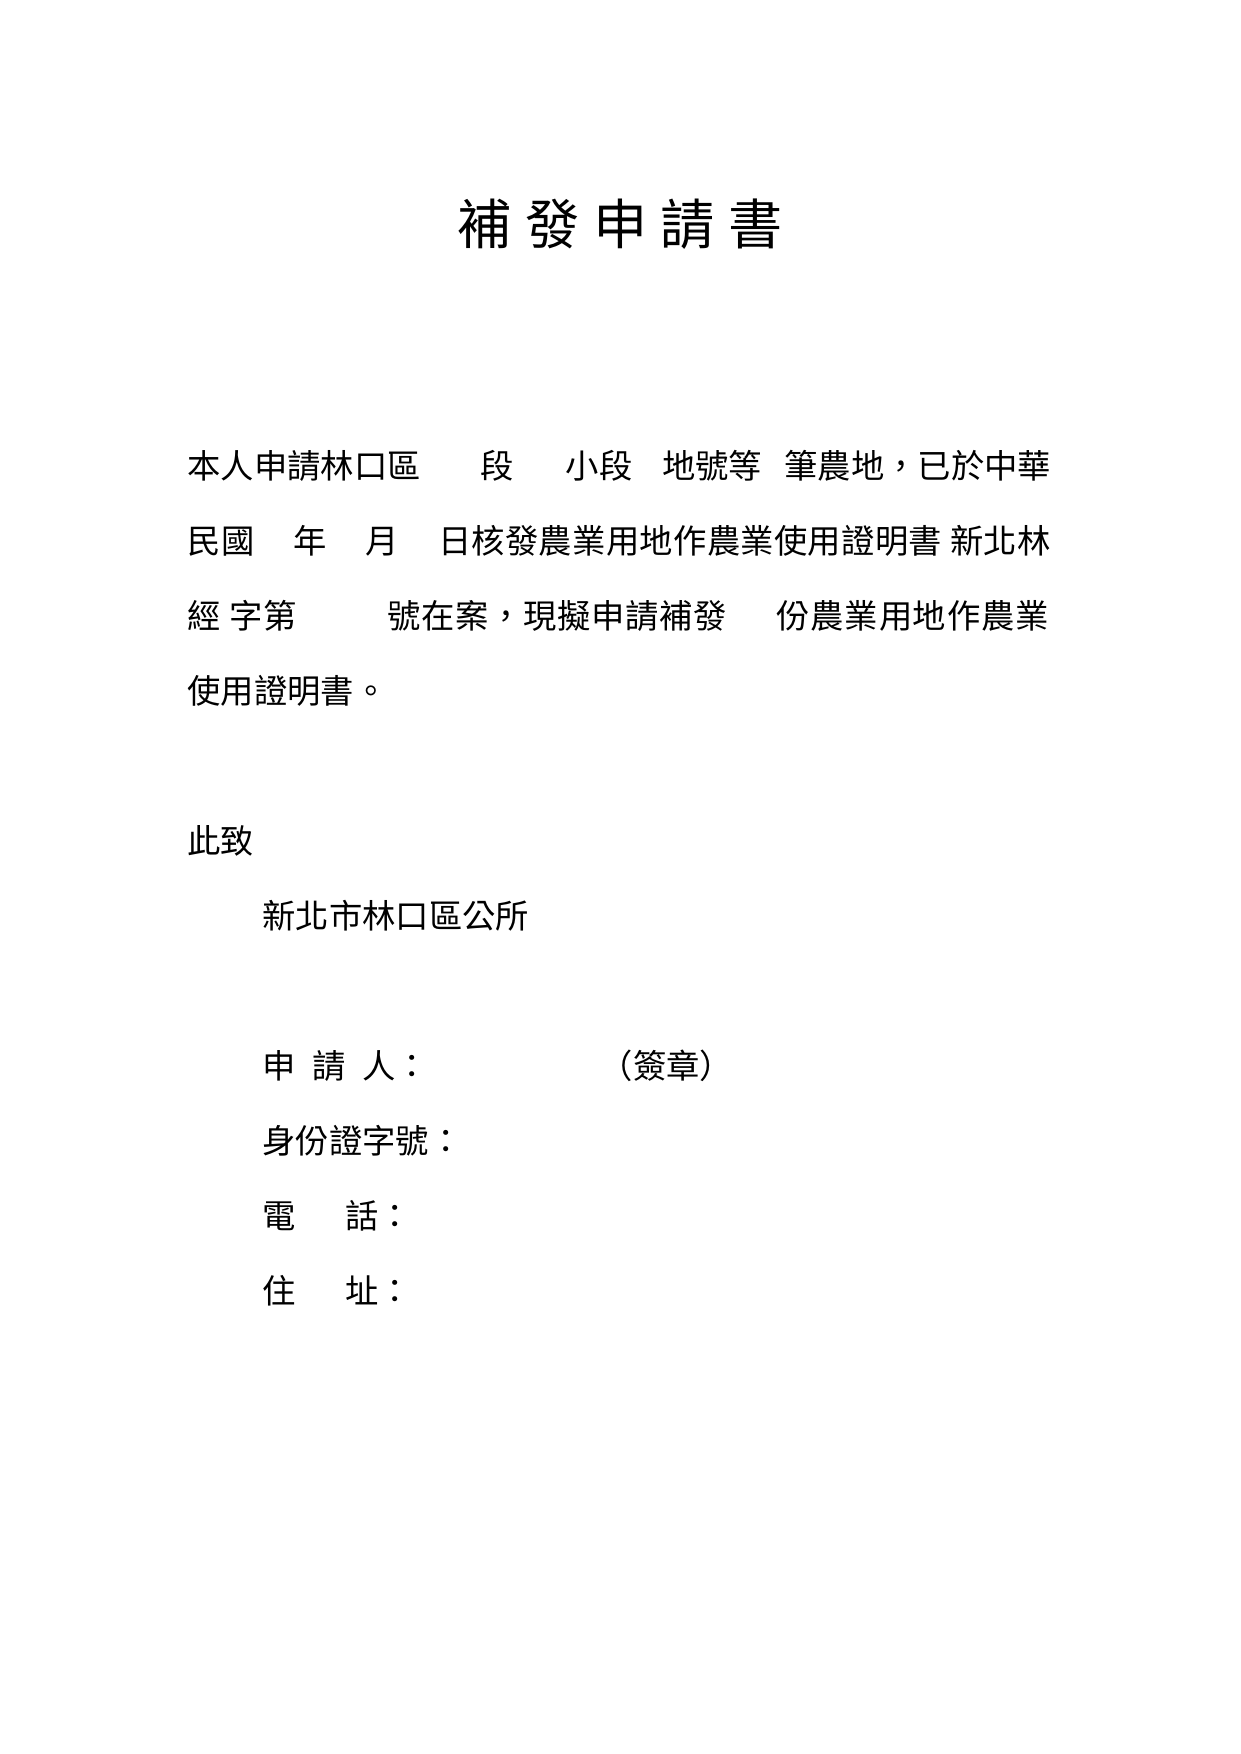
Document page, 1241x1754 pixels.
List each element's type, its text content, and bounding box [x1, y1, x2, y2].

text 此致 [187, 802, 1053, 877]
text 身份證字號： [187, 1102, 1053, 1177]
text 住址： [187, 1252, 1053, 1327]
text 新北市林口區公所 [262, 877, 1053, 952]
text 補發申請書 [187, 164, 1053, 277]
text 本人申請林口區 段 小段 地號等 筆農地，已於中華民國 年 月 日核發農業用地作農業使用證明書 新北林經 字第 號在案，現擬申請補發 份農業用地作農業使用證明書。 [187, 427, 1053, 727]
text 電話： [187, 1177, 1053, 1252]
text 申請人： （簽章） [187, 1027, 1053, 1102]
